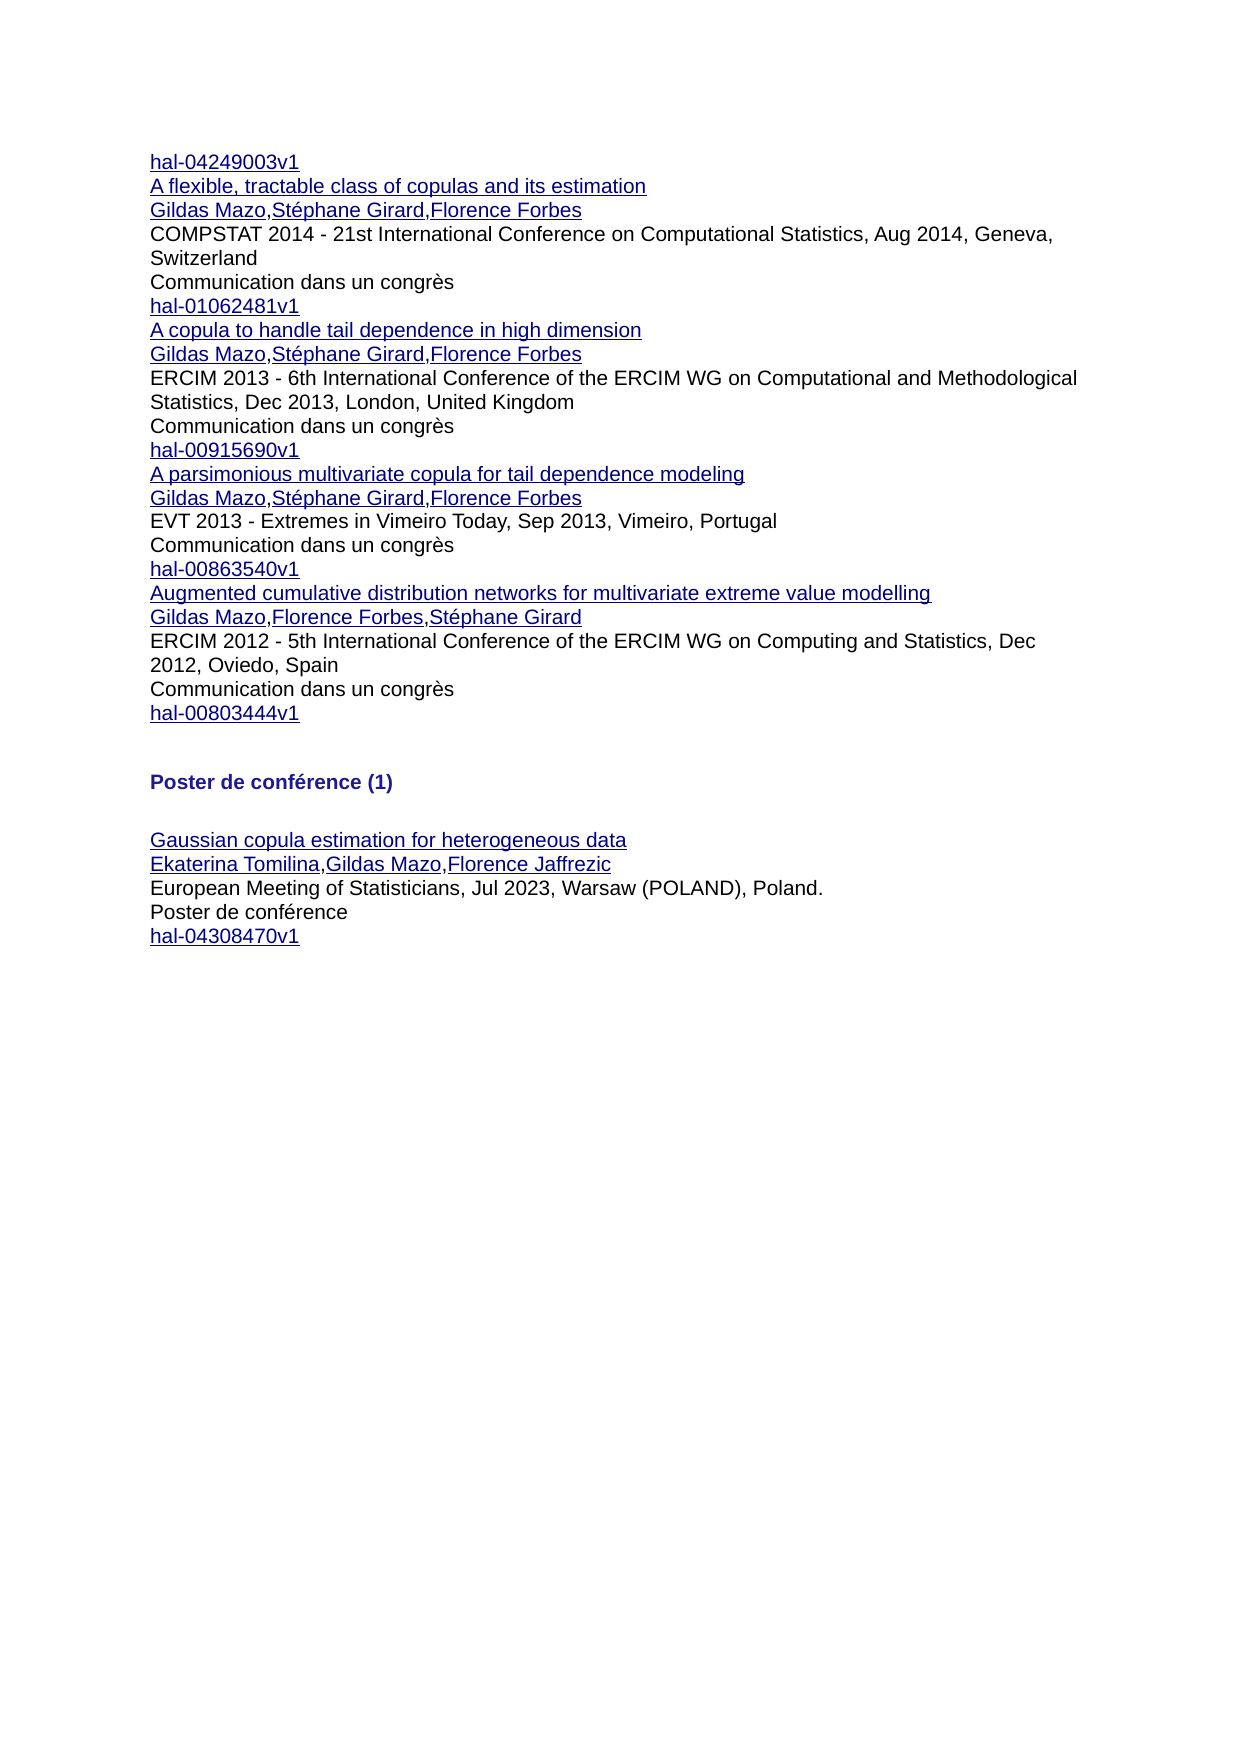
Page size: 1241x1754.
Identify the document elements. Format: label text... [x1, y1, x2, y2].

subtitle Poster de conférence (1) [150, 770, 1090, 794]
table_cell Augmented cumulative distribution networks for multivariate extreme value modelling Gildas Mazo,Florence Forbes,Stéphane Girard ERCIM 2012 - 5th International Conference of the ERCIM WG on Computing and Statistics, Dec 2012, Oviedo, Spain Communication dans un congrès hal-00803444v1 [150, 581, 1090, 725]
table_header Gaussian copula estimation for heterogeneous data Ekaterina Tomilina,Gildas Mazo,Florence Jaffrezic European Meeting of Statisticians, Jul 2023, Warsaw (POLAND), Poland. Poster de conférence hal-04308470v1 [150, 828, 1090, 948]
table_cell A copula to handle tail dependence in high dimension Gildas Mazo,Stéphane Girard,Florence Forbes ERCIM 2013 - 6th International Conference of the ERCIM WG on Computational and Methodological Statistics, Dec 2013, London, United Kingdom Communication dans un congrès hal-00915690v1 [150, 318, 1090, 461]
table_cell A flexible, tractable class of copulas and its estimation Gildas Mazo,Stéphane Girard,Florence Forbes COMPSTAT 2014 - 21st International Conference on Computational Statistics, Aug 2014, Geneva, Switzerland Communication dans un congrès hal-01062481v1 [150, 174, 1090, 318]
table_cell A parsimonious multivariate copula for tail dependence modeling Gildas Mazo,Stéphane Girard,Florence Forbes EVT 2013 - Extremes in Vimeiro Today, Sep 2013, Vimeiro, Portugal Communication dans un congrès hal-00863540v1 [150, 461, 1090, 581]
table_cell hal-04249003v1 [150, 150, 1090, 174]
